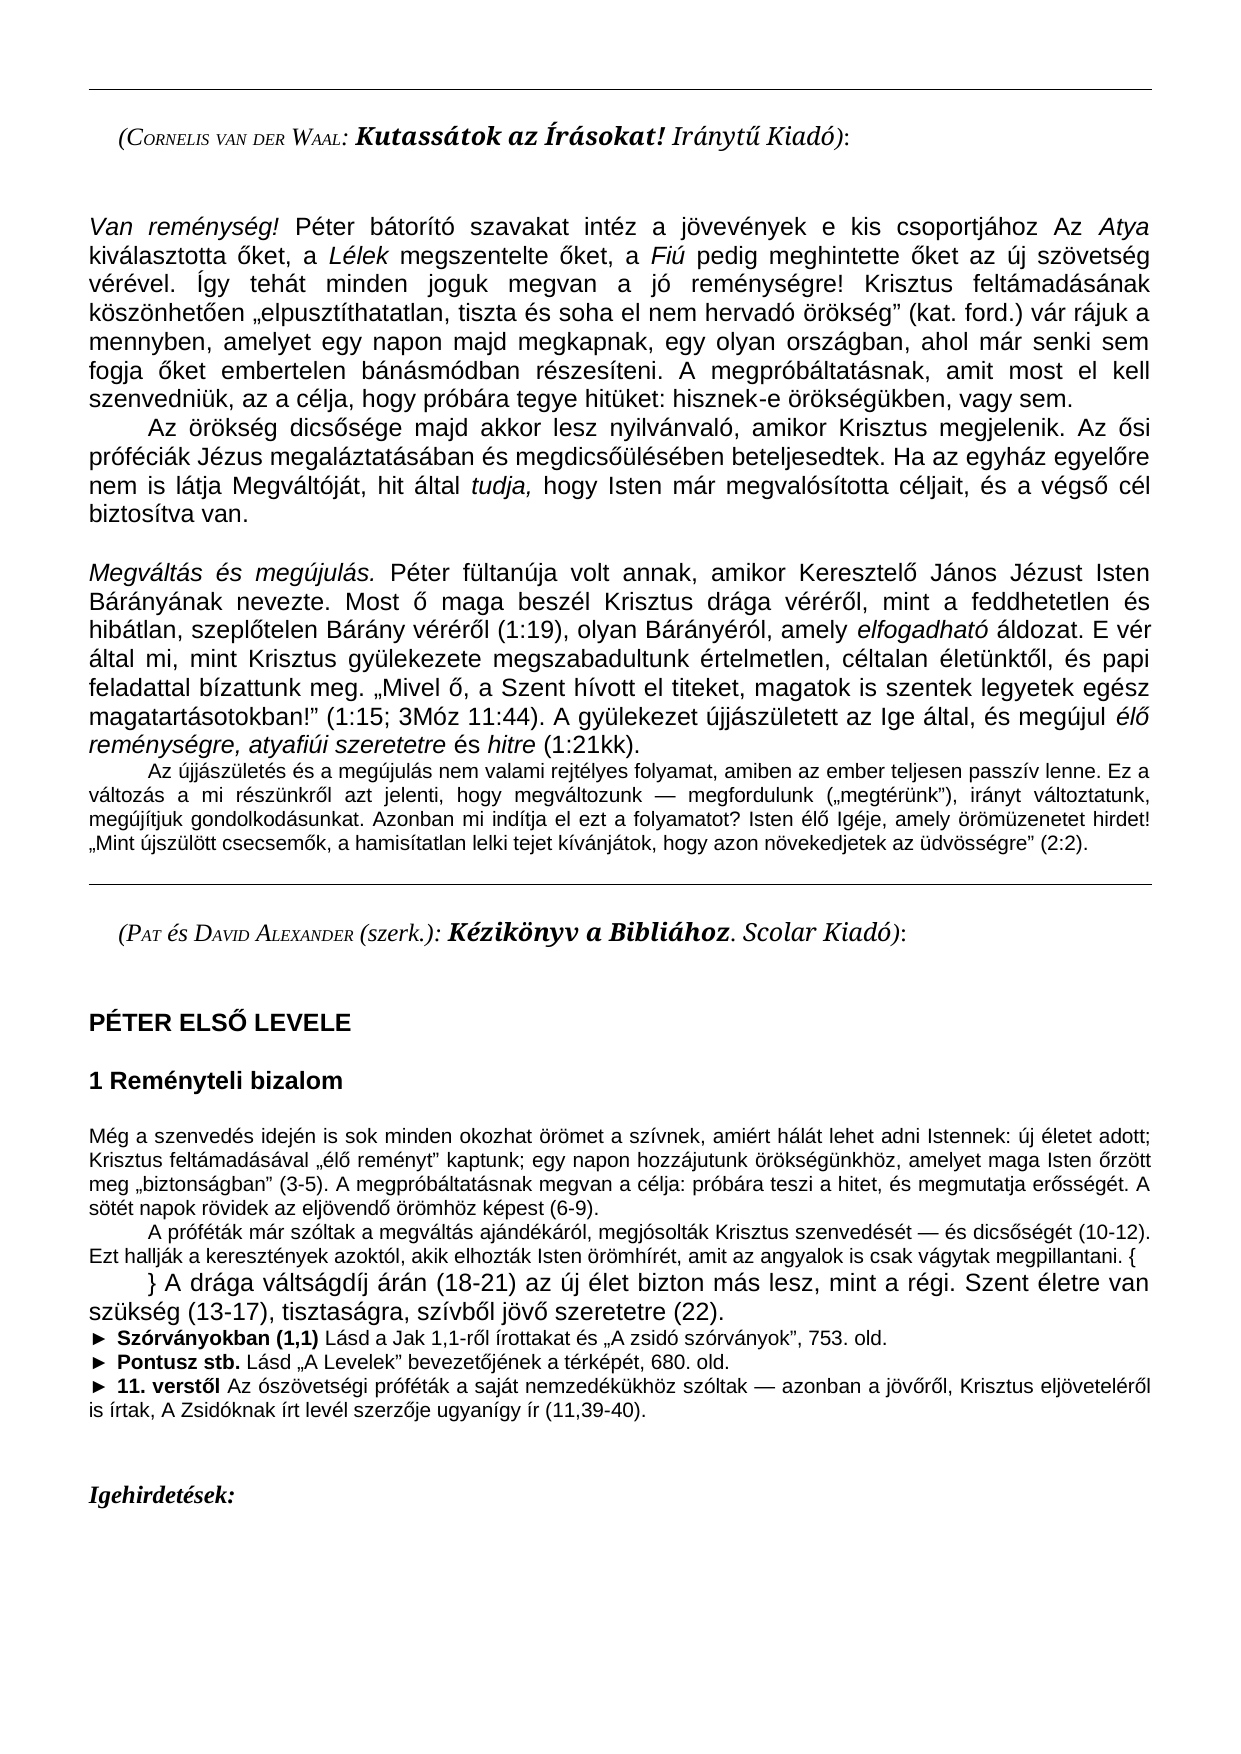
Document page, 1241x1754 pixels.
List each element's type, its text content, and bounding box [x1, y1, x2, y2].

text Megváltás és megújulás. Péter fültanúja volt annak, amikor Keresztelő János Jézust Isten Bárányának nevezte. Most ő maga beszél Krisztus drága véréről, mint a feddhetetlen és hibátlan, szeplőtelen Bárány véréről (1:19), olyan Bárányéról, amely elfogadható áldozat. E vér által mi, mint Krisztus gyülekezete megszabadultunk értelmetlen, céltalan életünktől, és papi feladattal bízattunk meg. „Mivel ő, a Szent hívott el titeket, magatok is szentek legyetek egész magatartásotokban!” (1:15; 3Móz 11:44). A gyülekezet újjászületett az Ige által, és megújul élő reménységre, atyafiúi szeretetre és hitre (1:21kk). [88, 558, 1152, 759]
text (Pat és David Alexander (szerk.): Kézikönyv a Bibliához. Scolar Kiadó): [88, 885, 1152, 978]
text 1 Reményteli bizalom [88, 1066, 1152, 1095]
text Az újjászületés és a megújulás nem valami rejtélyes folyamat, amiben az ember teljesen passzív lenne. Ez a változás a mi részünkről azt jelenti, hogy megváltozunk ― megfordulunk („megtérünk”), irányt változtatunk, megújítjuk gondolkodásunkat. Azonban mi indítja el ezt a folyamatot? Isten élő Igéje, amely örömüzenetet hirdet! „Mint újszülött csecsemők, a hamisítatlan lelki tejet kívánjátok, hogy azon növekedjetek az üdvösségre” (2:2). [88, 759, 1152, 855]
text } A drága váltságdíj árán (18-21) az új élet bizton más lesz, mint a régi. Szent életre van szükség (13-17), tisztaságra, szívből jövő szeretetre (22). [88, 1268, 1152, 1325]
text ► Pontusz stb. Lásd „A Levelek” bevezetőjének a térképét, 680. old. [88, 1349, 1152, 1373]
text Az örökség dicsősége majd akkor lesz nyilvánvaló, amikor Krisztus megjelenik. Az ősi próféciák Jézus megaláztatásában és megdicsőülésében beteljesedtek. Ha az egyház egyelőre nem is látja Megváltóját, hit által tudja, hogy Isten már megvalósította céljait, és a végső cél biztosítva van. [88, 413, 1152, 528]
text Igehirdetések: [88, 1481, 1152, 1509]
text Még a szenvedés idején is sok minden okozhat örömet a szívnek, amiért hálát lehet adni Istennek: új életet adott; Krisztus feltámadásával „élő reményt” kaptunk; egy napon hozzájutunk örökségünkhöz, amelyet maga Isten őrzött meg „biztonságban” (3-5). A megpróbáltatásnak megvan a célja: próbára teszi a hitet, és megmutatja erősségét. A sötét napok rövidek az eljövendő örömhöz képest (6-9). [88, 1124, 1152, 1220]
text (Cornelis van der Waal: Kutassátok az Írásokat! Iránytű Kiadó): [88, 90, 1152, 182]
text PÉTER ELSŐ LEVELE [88, 1008, 1152, 1036]
text Van reménység! Péter bátorító szavakat intéz a jövevények e kis csoportjához Az Atya kiválasztotta őket, a Lélek megszentelte őket, a Fiú pedig meghintette őket az új szövetség vérével. Így tehát minden joguk megvan a jó reménységre! Krisztus feltámadásának köszönhetően „elpusztíthatatlan, tiszta és soha el nem hervadó örökség” (kat. ford.) vár rájuk a mennyben, amelyet egy napon majd megkapnak, egy olyan országban, ahol már senki sem fogja őket embertelen bánásmódban részesíteni. A megpróbáltatásnak, amit most el kell szenvedniük, az a célja, hogy próbára tegye hitüket: hisznek‑e örökségükben, vagy sem. [88, 212, 1152, 413]
text ► Szórványokban (1,1) Lásd a Jak 1,1-ről írottakat és „A zsidó szórványok”, 753. old. [88, 1325, 1152, 1349]
text ► 11. verstől Az ószövetségi próféták a saját nemzedékükhöz szóltak — azonban a jövőről, Krisztus eljöveteléről is írtak, A Zsidóknak írt levél szerzője ugyanígy ír (11,39-40). [88, 1373, 1152, 1422]
text A próféták már szóltak a megváltás ajándékáról, megjósolták Krisztus szenvedését — és dicsőségét (10-12). Ezt hallják a keresztények azoktól, akik elhozták Isten örömhírét, amit az angyalok is csak vágytak megpillantani. { [88, 1220, 1152, 1268]
